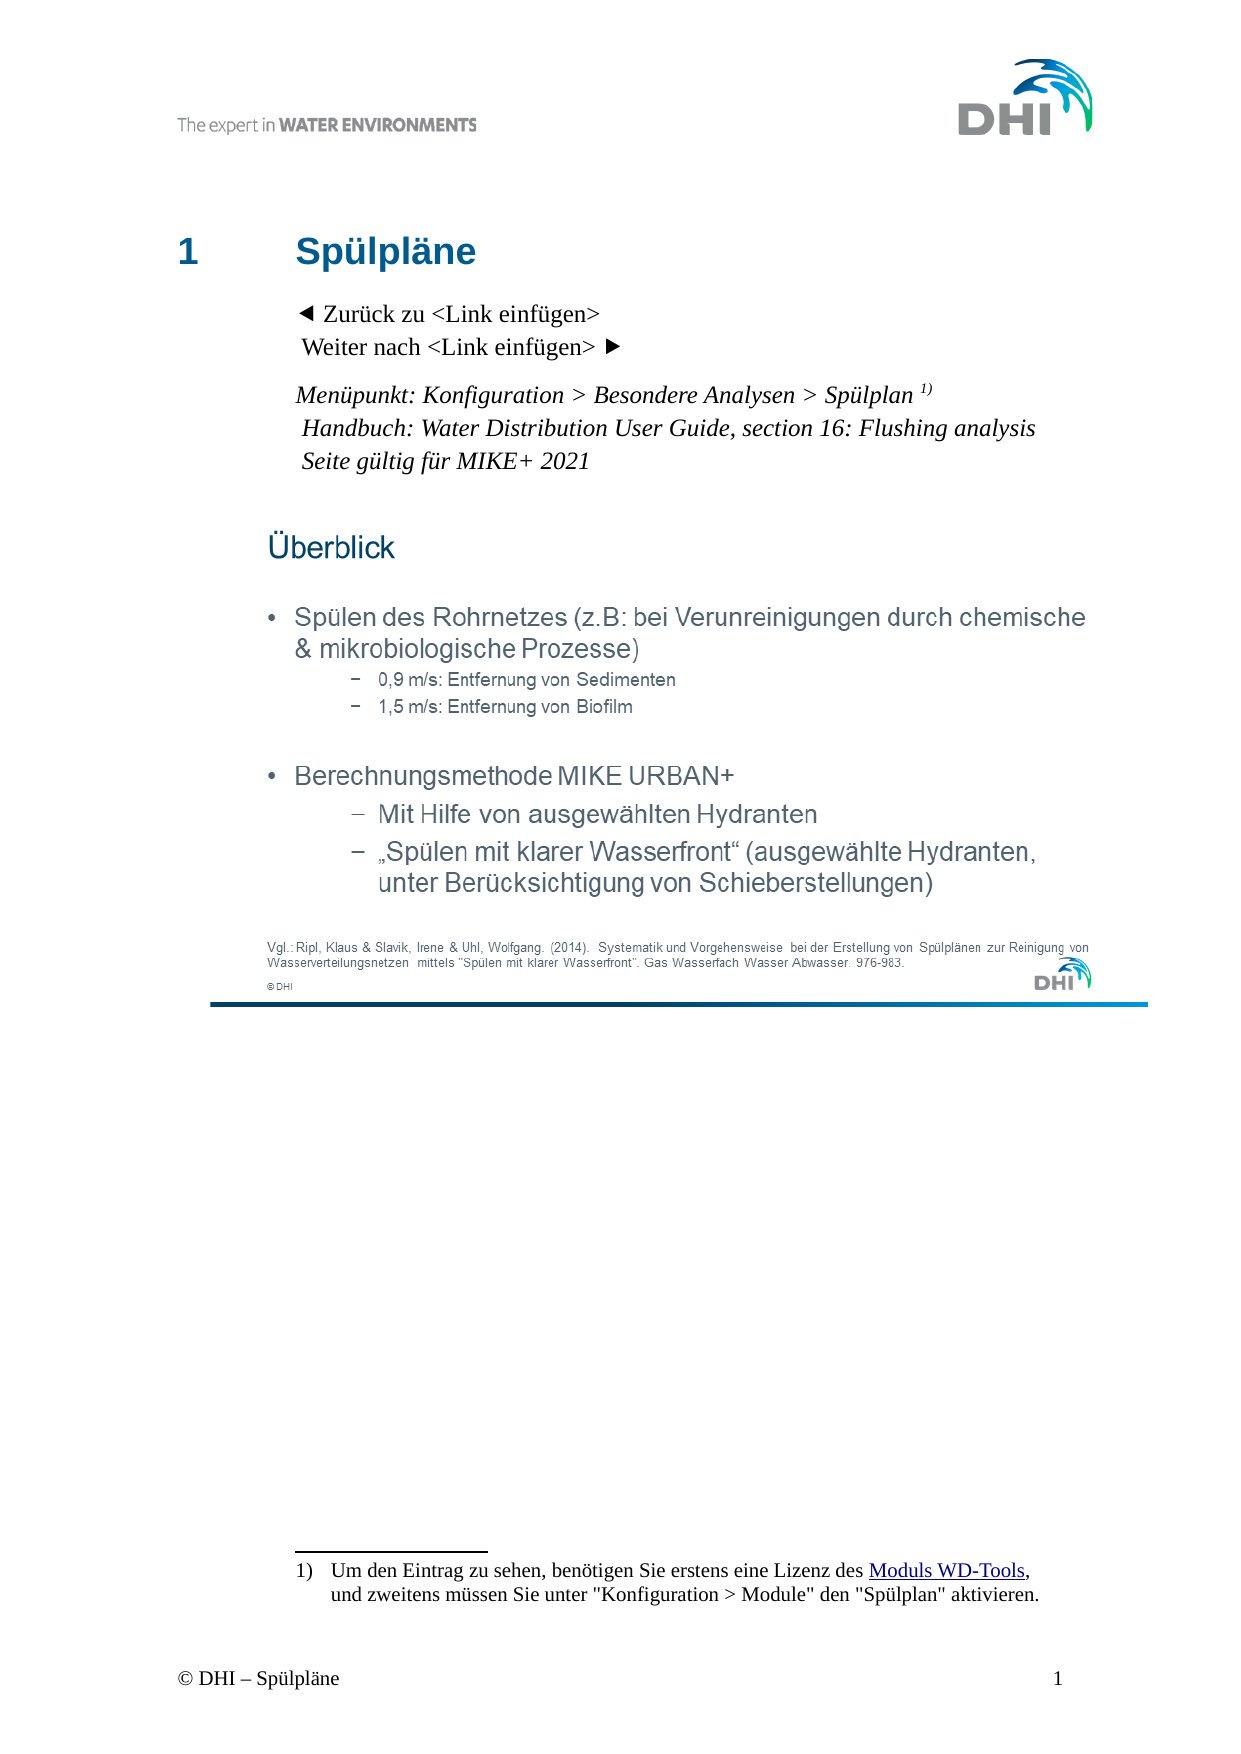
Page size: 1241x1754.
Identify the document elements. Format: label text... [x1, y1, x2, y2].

subtitle Spülpläne [177, 229, 1063, 272]
picture [958, 59, 1093, 135]
picture [177, 117, 477, 135]
picture [210, 478, 1148, 1007]
text ⯇ Zurück zu <Link einfügen> Weiter nach <Link einfügen> ⯈ [295, 299, 1063, 361]
text Um den Eintrag zu sehen, benötigen Sie erstens eine Lizenz des Moduls WD-Tools, und zweitens müssen Sie unter "Konfiguration > Module" den "Spülplan" aktivieren. [295, 1558, 1063, 1606]
text Menüpunkt: Konfiguration > Besondere Analysen > Spülplan Handbuch: Water Distribution User Guide, section 16: Flushing analysis Seite gültig für MIKE+ 2021 [295, 380, 1063, 474]
